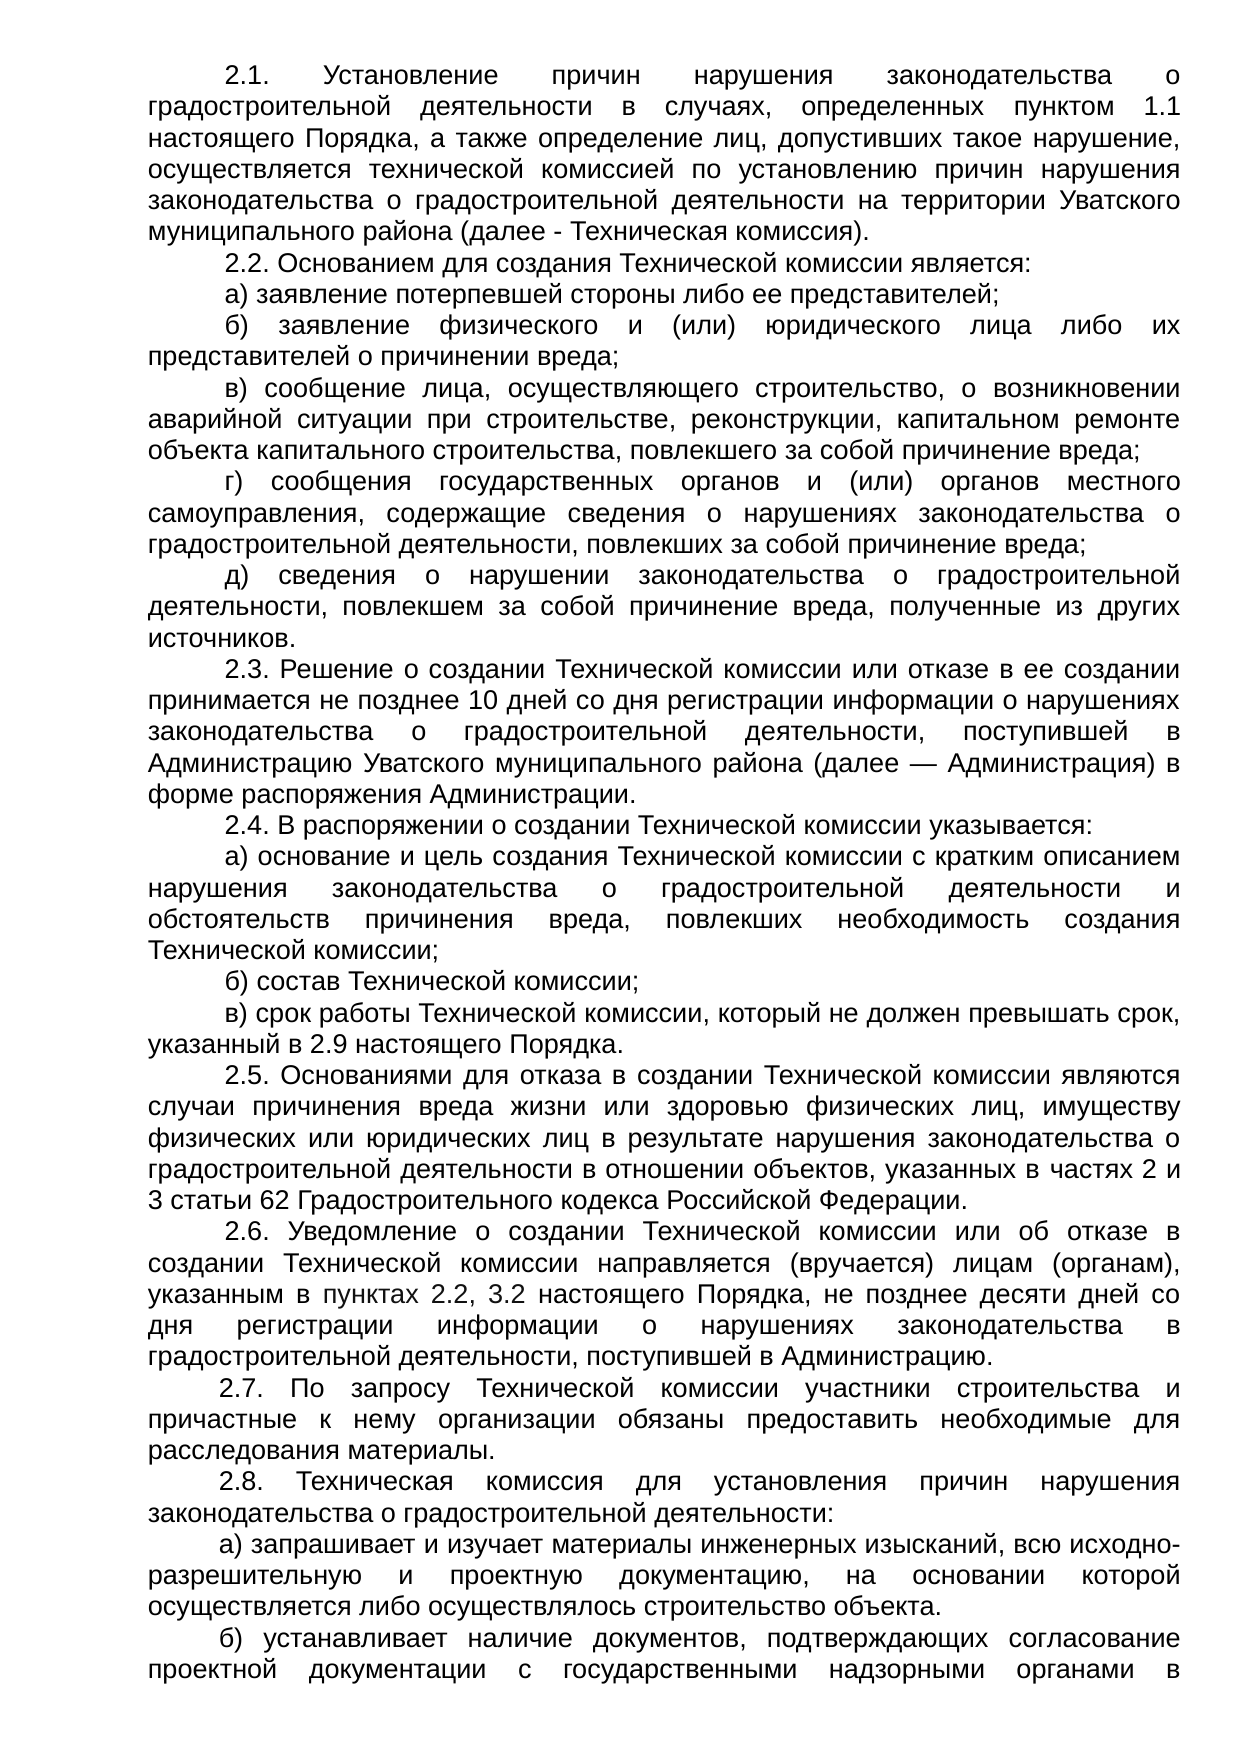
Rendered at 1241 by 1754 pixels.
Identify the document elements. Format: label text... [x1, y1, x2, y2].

text 2.4. В распоряжении о создании Технической комиссии указывается: [148, 809, 1181, 840]
text 2.8. Техническая комиссия для установления причин нарушения законодательства о градостроительной деятельности: [148, 1465, 1181, 1528]
text г) сообщения государственных органов и (или) органов местного самоуправления, содержащие сведения о нарушениях законодательства о градостроительной деятельности, повлекших за собой причинение вреда; [148, 465, 1181, 559]
text 2.6. Уведомление о создании Технической комиссии или об отказе в создании Технической комиссии направляется (вручается) лицам (органам), указанным в пунктах 2.2, 3.2 настоящего Порядка, не позднее десяти дней со дня регистрации информации о нарушениях законодательства в градостроительной деятельности, поступившей в Администрацию. [148, 1215, 1181, 1372]
text в) срок работы Технической комиссии, который не должен превышать срок, указанный в 2.9 настоящего Порядка. [148, 997, 1181, 1059]
text 2.2. Основанием для создания Технической комиссии является: [148, 247, 1181, 278]
text 2.5. Основаниями для отказа в создании Технической комиссии являются случаи причинения вреда жизни или здоровью физических лиц, имуществу физических или юридических лиц в результате нарушения законодательства о градостроительной деятельности в отношении объектов, указанных в частях 2 и 3 статьи 62 Градостроительного кодекса Российской Федерации. [148, 1059, 1181, 1215]
text д) сведения о нарушении законодательства о градостроительной деятельности, повлекшем за собой причинение вреда, полученные из других источников. [148, 559, 1181, 653]
text а) запрашивает и изучает материалы инженерных изысканий, всю исходно-разрешительную и проектную документацию, на основании которой осуществляется либо осуществлялось строительство объекта. [148, 1528, 1181, 1622]
text б) устанавливает наличие документов, подтверждающих согласование проектной документации с государственными надзорными органами в [148, 1622, 1181, 1684]
text а) заявление потерпевшей стороны либо ее представителей; [148, 278, 1181, 309]
text б) состав Технической комиссии; [148, 965, 1181, 997]
text 2.7. По запросу Технической комиссии участники строительства и причастные к нему организации обязаны предоставить необходимые для расследования материалы. [148, 1372, 1181, 1465]
text 2.1. Установление причин нарушения законодательства о градостроительной деятельности в случаях, определенных пунктом 1.1 настоящего Порядка, а также определение лиц, допустивших такое нарушение, осуществляется технической комиссией по установлению причин нарушения законодательства о градостроительной деятельности на территории Уватского муниципального района (далее - Техническая комиссия). [148, 59, 1181, 247]
text б) заявление физического и (или) юридического лица либо их представителей о причинении вреда; [148, 309, 1181, 372]
text 2.3. Решение о создании Технической комиссии или отказе в ее создании принимается не позднее 10 дней со дня регистрации информации о нарушениях законодательства о градостроительной деятельности, поступившей в Администрацию Уватского муниципального района (далее — Администрация) в форме распоряжения Администрации. [148, 653, 1181, 809]
text в) сообщение лица, осуществляющего строительство, о возникновении аварийной ситуации при строительстве, реконструкции, капитальном ремонте объекта капитального строительства, повлекшего за собой причинение вреда; [148, 372, 1181, 465]
text а) основание и цель создания Технической комиссии с кратким описанием нарушения законодательства о градостроительной деятельности и обстоятельств причинения вреда, повлекших необходимость создания Технической комиссии; [148, 840, 1181, 965]
